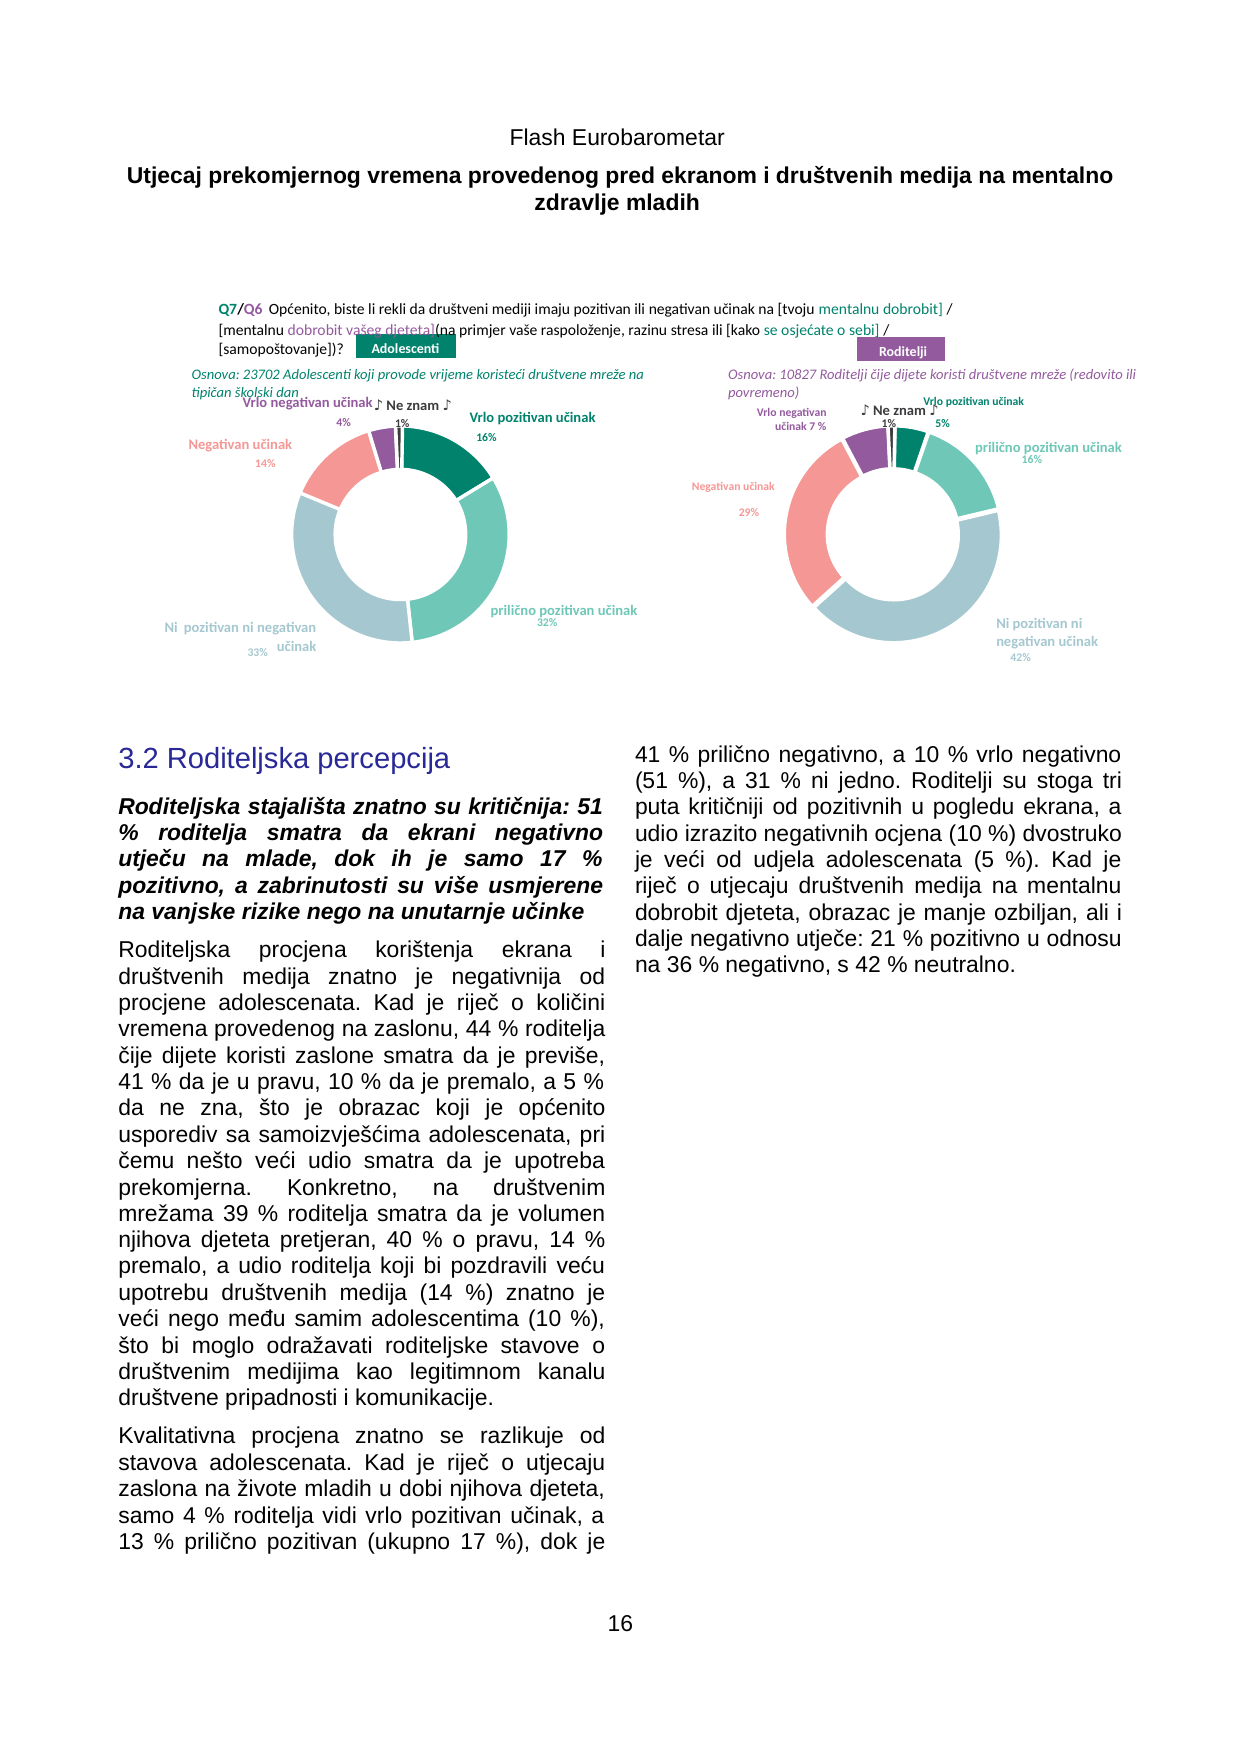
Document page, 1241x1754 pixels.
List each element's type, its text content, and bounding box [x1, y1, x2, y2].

text Kvalitativna procjena znatno se razlikuje od stavova adolescenata. Kad je riječ o utjecaju zaslona na živote mladih u dobi njihova djeteta, samo 4 % roditelja vidi vrlo pozitivan učinak, a 13 % prilično pozitivan (ukupno 17 %), dok je 41 % prilično negativno, a 10 % vrlo negativno (51 %), a 31 % ni jedno. Roditelji su stoga tri puta kritičniji od pozitivnih u pogledu ekrana, a udio izrazito negativnih ocjena (10 %) dvostruko je veći od udjela adolescenata (5 %). Kad je riječ o utjecaju društvenih medija na mentalnu dobrobit djeteta, obrazac je manje ozbiljan, ali i dalje negativno utječe: 21 % pozitivno u odnosu na 36 % negativno, s 42 % neutralno. [635, 265, 1122, 978]
text Kvalitativna procjena znatno se razlikuje od stavova adolescenata. Kad je riječ o utjecaju zaslona na živote mladih u dobi njihova djeteta, samo 4 % roditelja vidi vrlo pozitivan učinak, a 13 % prilično pozitivan (ukupno 17 %), dok je 41 % prilično negativno, a 10 % vrlo negativno (51 %), a 31 % ni jedno. Roditelji su stoga tri puta kritičniji od pozitivnih u pogledu ekrana, a udio izrazito negativnih ocjena (10 %) dvostruko je veći od udjela adolescenata (5 %). Kad je riječ o utjecaju društvenih medija na mentalnu dobrobit djeteta, obrazac je manje ozbiljan, ali i dalje negativno utječe: 21 % pozitivno u odnosu na 36 % negativno, s 42 % neutralno. [118, 1422, 605, 1554]
subtitle 3.2 Roditeljska percepcija [118, 265, 605, 774]
text Roditeljska stajališta znatno su kritičnija: 51 % roditelja smatra da ekrani negativno utječu na mlade, dok ih je samo 17 % pozitivno, a zabrinutosti su više usmjerene na vanjske rizike nego na unutarnje učinke [118, 793, 605, 924]
text Roditeljska procjena korištenja ekrana i društvenih medija znatno je negativnija od procjene adolescenata. Kad je riječ o količini vremena provedenog na zaslonu, 44 % roditelja čije dijete koristi zaslone smatra da je previše, 41 % da je u pravu, 10 % da je premalo, a 5 % da ne zna, što je obrazac koji je općenito usporediv sa samoizvješćima adolescenata, pri čemu nešto veći udio smatra da je upotreba prekomjerna. Konkretno, na društvenim mrežama 39 % roditelja smatra da je volumen njihova djeteta pretjeran, 40 % o pravu, 14 % premalo, a udio roditelja koji bi pozdravili veću upotrebu društvenih medija (14 %) znatno je veći nego među samim adolescentima (10 %), što bi moglo odražavati roditeljske stavove o društvenim medijima kao legitimnom kanalu društvene pripadnosti i komunikacije. [118, 936, 605, 1411]
